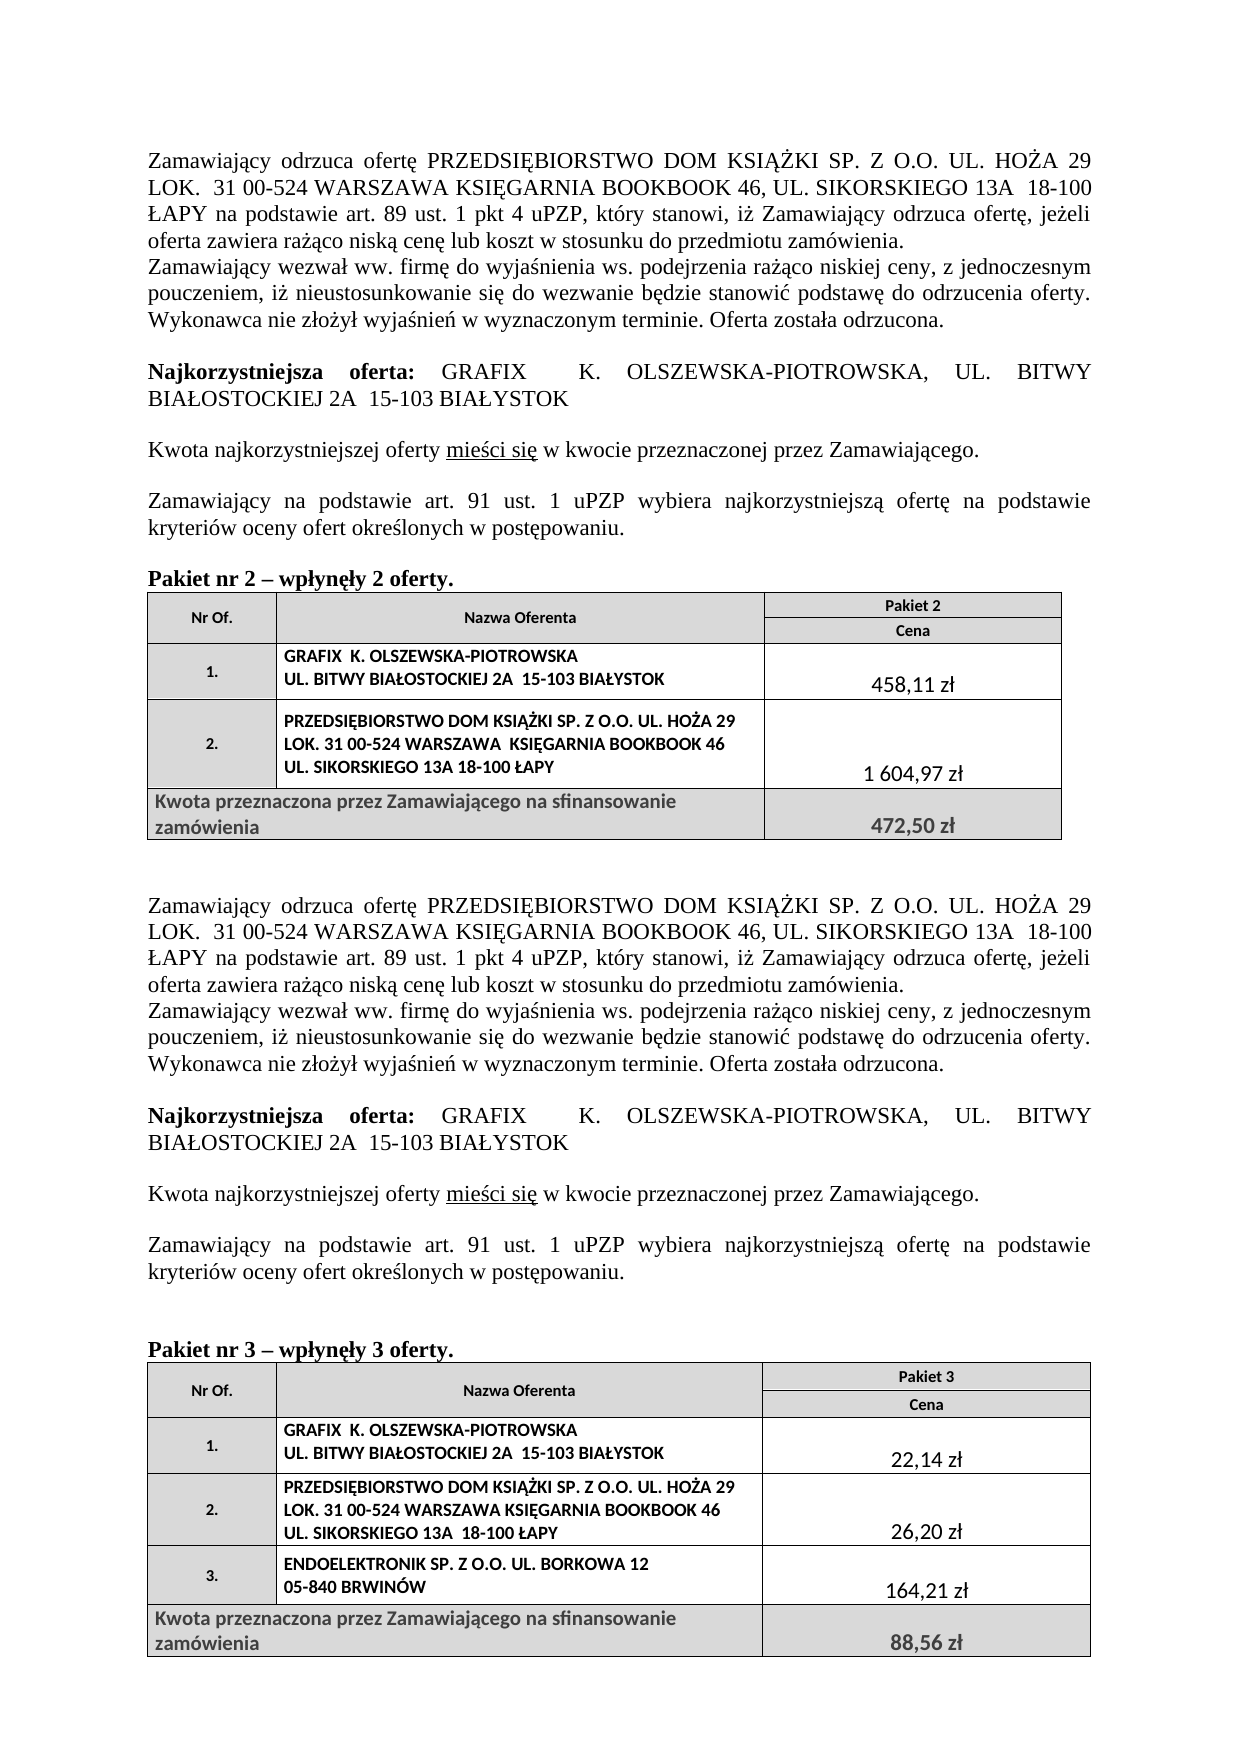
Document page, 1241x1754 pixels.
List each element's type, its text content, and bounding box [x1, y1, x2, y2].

table_cell ENDOELEKTRONIK SP. Z O.O. UL. BORKOWA 12 05-840 BRWINÓW [277, 1546, 762, 1604]
text Najkorzystniejsza oferta: GRAFIX K. OLSZEWSKA-PIOTROWSKA, UL. BITWY BIAŁOSTOCKIEJ 2A 15-103 BIAŁYSTOK [148, 358, 1093, 411]
text Zamawiający odrzuca ofertę PRZEDSIĘBIORSTWO DOM KSIĄŻKI SP. Z O.O. UL. HOŻA 29 LOK. 31 00-524 WARSZAWA KSIĘGARNIA BOOKBOOK 46, UL. SIKORSKIEGO 13A 18-100 ŁAPY na podstawie art. 89 ust. 1 pkt 4 uPZP, który stanowi, iż Zamawiający odrzuca ofertę, jeżeli oferta zawiera rażąco niską cenę lub koszt w stosunku do przedmiotu zamówienia. [148, 148, 1093, 253]
text Zamawiający wezwał ww. firmę do wyjaśnienia ws. podejrzenia rażąco niskiej ceny, z jednoczesnym pouczeniem, iż nieustosunkowanie się do wezwanie będzie stanowić podstawę do odrzucenia oferty. Wykonawca nie złożył wyjaśnień w wyznaczonym terminie. Oferta została odrzucona. [148, 253, 1093, 332]
table_cell 472,50 zł [765, 789, 1061, 839]
table_header Pakiet 3 [763, 1363, 1090, 1389]
table_cell 2. [148, 1474, 276, 1545]
table_cell GRAFIX K. OLSZEWSKA-PIOTROWSKA UL. BITWY BIAŁOSTOCKIEJ 2A 15-103 BIAŁYSTOK [277, 1418, 762, 1473]
table_cell 26,20 zł [763, 1474, 1090, 1545]
table_cell 164,21 zł [763, 1546, 1090, 1604]
text Kwota najkorzystniejszej oferty mieści się w kwocie przeznaczonej przez Zamawiającego. [148, 436, 1093, 462]
table_cell 458,11 zł [765, 644, 1061, 698]
table_header Nr Of. [148, 1363, 276, 1417]
table_cell 1. [148, 1418, 276, 1473]
text Zamawiający wezwał ww. firmę do wyjaśnienia ws. podejrzenia rażąco niskiej ceny, z jednoczesnym pouczeniem, iż nieustosunkowanie się do wezwanie będzie stanowić podstawę do odrzucenia oferty. Wykonawca nie złożył wyjaśnień w wyznaczonym terminie. Oferta została odrzucona. [148, 997, 1093, 1076]
table_cell 3. [148, 1546, 276, 1604]
table_header Nazwa Oferenta [277, 1363, 762, 1417]
table_cell PRZEDSIĘBIORSTWO DOM KSIĄŻKI SP. Z O.O. UL. HOŻA 29 LOK. 31 00-524 WARSZAWA KSIĘGARNIA BOOKBOOK 46 UL. SIKORSKIEGO 13A 18-100 ŁAPY [277, 1474, 762, 1545]
text Kwota najkorzystniejszej oferty mieści się w kwocie przeznaczonej przez Zamawiającego. [148, 1180, 1093, 1207]
table_cell 22,14 zł [763, 1418, 1090, 1473]
text Zamawiający odrzuca ofertę PRZEDSIĘBIORSTWO DOM KSIĄŻKI SP. Z O.O. UL. HOŻA 29 LOK. 31 00-524 WARSZAWA KSIĘGARNIA BOOKBOOK 46, UL. SIKORSKIEGO 13A 18-100 ŁAPY na podstawie art. 89 ust. 1 pkt 4 uPZP, który stanowi, iż Zamawiający odrzuca ofertę, jeżeli oferta zawiera rażąco niską cenę lub koszt w stosunku do przedmiotu zamówienia. [148, 892, 1093, 997]
table_cell Cena [763, 1391, 1090, 1417]
table_cell PRZEDSIĘBIORSTWO DOM KSIĄŻKI SP. Z O.O. UL. HOŻA 29 LOK. 31 00-524 WARSZAWA KSIĘGARNIA BOOKBOOK 46 UL. SIKORSKIEGO 13A 18-100 ŁAPY [277, 700, 764, 787]
table_header Nr Of. [148, 593, 276, 643]
table_cell 1. [148, 644, 276, 698]
table_cell GRAFIX K. OLSZEWSKA-PIOTROWSKA UL. BITWY BIAŁOSTOCKIEJ 2A 15-103 BIAŁYSTOK [277, 644, 764, 698]
table_header Pakiet 2 [765, 593, 1061, 617]
table_cell Cena [765, 618, 1061, 643]
text Pakiet nr 3 – wpłynęły 3 oferty. [148, 1336, 1093, 1362]
table_cell 1 604,97 zł [765, 700, 1061, 787]
text Zamawiający na podstawie art. 91 ust. 1 uPZP wybiera najkorzystniejszą ofertę na podstawie kryteriów oceny ofert określonych w postępowaniu. [148, 487, 1093, 540]
text Pakiet nr 2 – wpłynęły 2 oferty. [148, 565, 1093, 592]
table_cell Kwota przeznaczona przez Zamawiającego na sfinansowanie zamówienia [148, 789, 764, 839]
table_cell Kwota przeznaczona przez Zamawiającego na sfinansowanie zamówienia [148, 1605, 762, 1656]
text Najkorzystniejsza oferta: GRAFIX K. OLSZEWSKA-PIOTROWSKA, UL. BITWY BIAŁOSTOCKIEJ 2A 15-103 BIAŁYSTOK [148, 1102, 1093, 1155]
table_cell 88,56 zł [763, 1605, 1090, 1656]
table_cell 2. [148, 700, 276, 787]
table_header Nazwa Oferenta [277, 593, 764, 643]
text Zamawiający na podstawie art. 91 ust. 1 uPZP wybiera najkorzystniejszą ofertę na podstawie kryteriów oceny ofert określonych w postępowaniu. [148, 1232, 1093, 1284]
